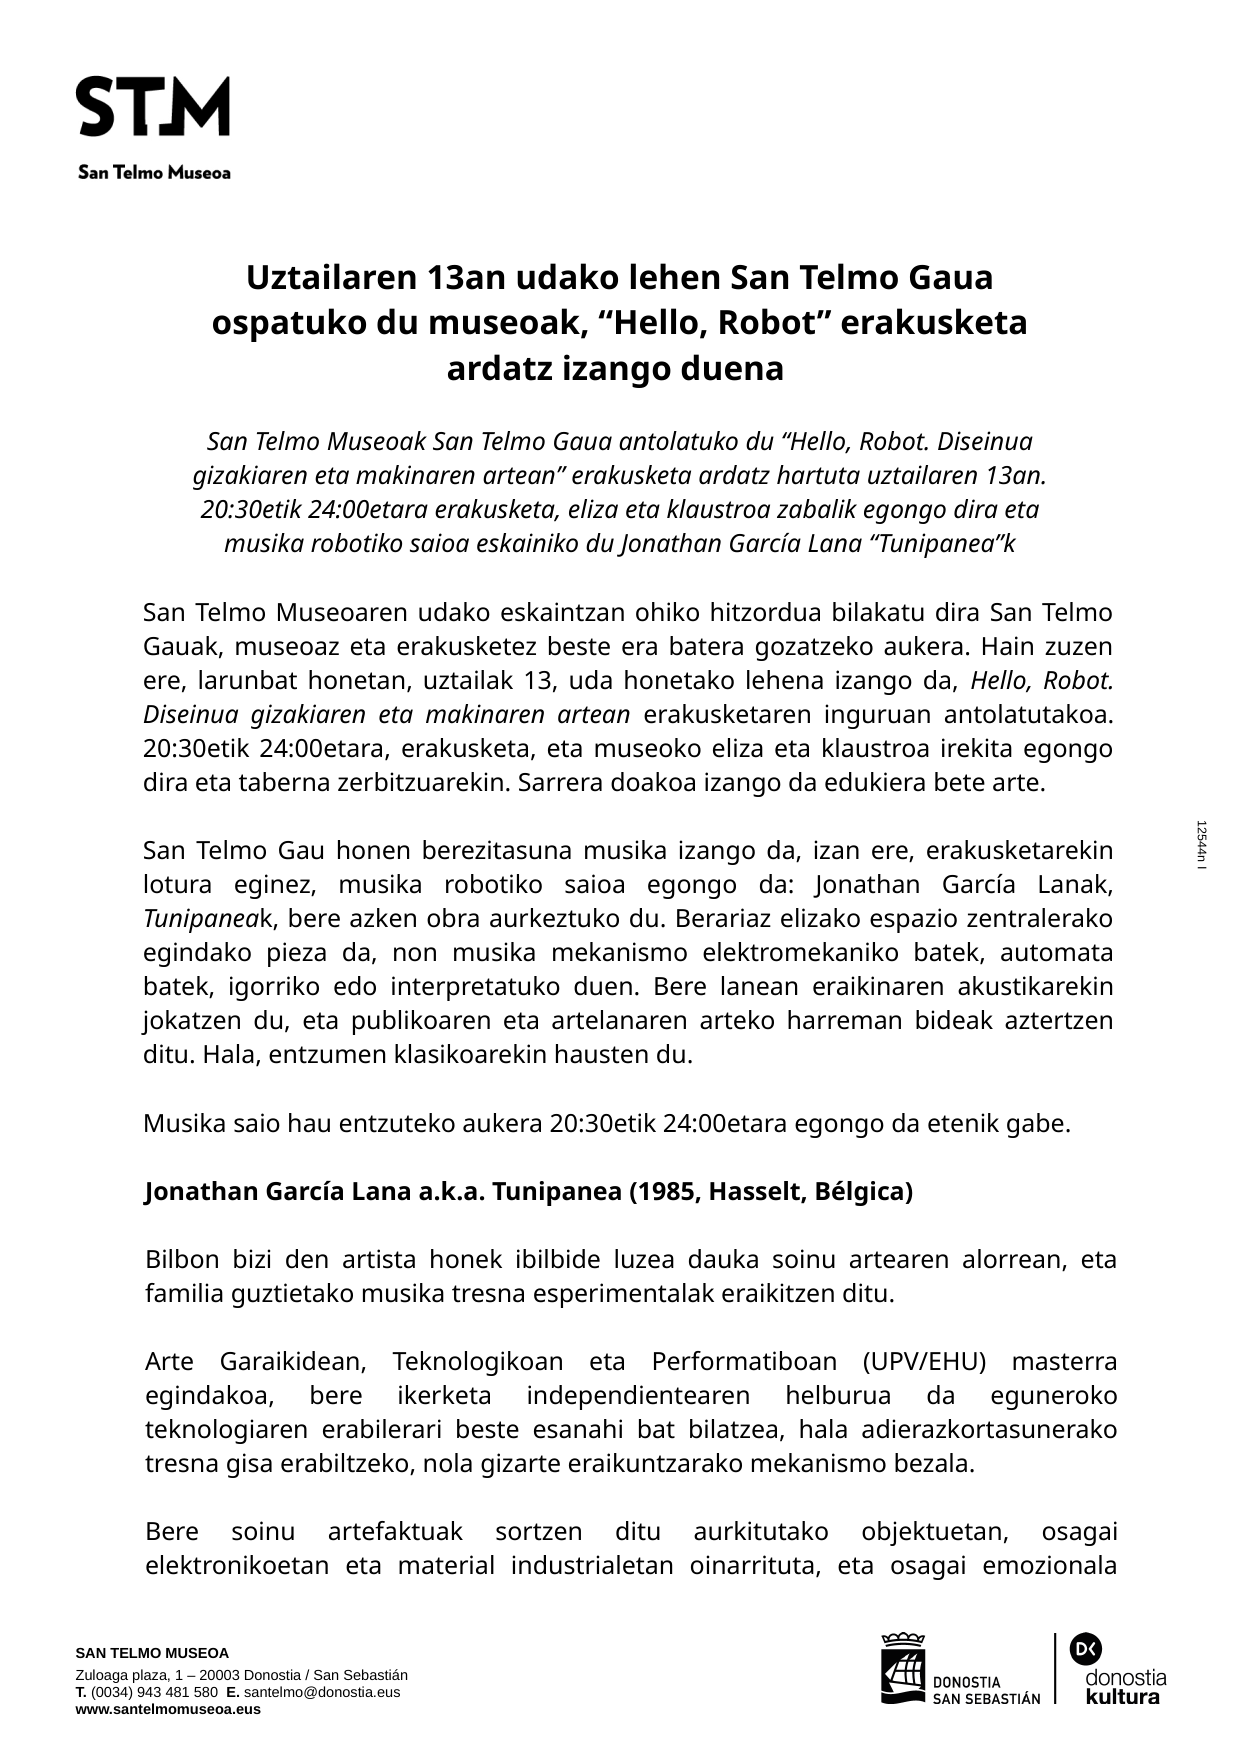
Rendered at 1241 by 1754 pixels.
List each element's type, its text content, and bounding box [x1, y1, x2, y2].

text San Telmo Museoak San Telmo Gaua antolatuko du “Hello, Robot. Diseinua gizakiaren eta makinaren artean” erakusketa ardatz hartuta uztailaren 13an. 20:30etik 24:00etara erakusketa, eliza eta klaustroa zabalik egongo dira eta musika robotiko saioa eskainiko du Jonathan García Lana “Tunipanea”k [192, 424, 1048, 560]
text San Telmo Museoaren udako eskaintzan ohiko hitzordua bilakatu dira San Telmo Gauak, museoaz eta erakusketez beste era batera gozatzeko aukera. Hain zuzen ere, larunbat honetan, uztailak 13, uda honetako lehena izango da, Hello, Robot. Diseinua gizakiaren eta makinaren artean erakusketaren inguruan antolatutakoa. 20:30etik 24:00etara, erakusketa, eta museoko eliza eta klaustroa irekita egongo dira eta taberna zerbitzuarekin. Sarrera doakoa izango da edukiera bete arte. [143, 594, 1115, 799]
text Uztailaren 13an udako lehen San Telmo Gaua ospatuko du museoak, “Hello, Robot” erakusketa ardatz izango duena [192, 254, 1048, 390]
text Jonathan García Lana a.k.a. Tunipanea (1985, Hasselt, Bélgica) [145, 1173, 1166, 1207]
text Bere soinu artefaktuak sortzen ditu aurkitutako objektuetan, osagai elektronikoetan eta material industrialetan oinarrituta, eta osagai emozionala [145, 1514, 1119, 1582]
text Bilbon bizi den artista honek ibilbide luzea dauka soinu artearen alorrean, eta familia guztietako musika tresna esperimentalak eraikitzen ditu. [145, 1241, 1119, 1309]
picture [75, 73, 234, 182]
text Musika saio hau entzuteko aukera 20:30etik 24:00etara egongo da etenik gabe. [143, 1105, 1115, 1139]
picture [881, 1632, 1167, 1704]
text San Telmo Gau honen berezitasuna musika izango da, izan ere, erakusketarekin lotura eginez, musika robotiko saioa egongo da: Jonathan García Lanak, Tunipaneak, bere azken obra aurkeztuko du. Berariaz elizako espazio zentralerako egindako pieza da, non musika mekanismo elektromekaniko batek, automata batek, igorriko edo interpretatuko duen. Bere lanean eraikinaren akustikarekin jokatzen du, eta publikoaren eta artelanaren arteko harreman bideak aztertzen ditu. Hala, entzumen klasikoarekin hausten du. [143, 833, 1115, 1071]
text Arte Garaikidean, Teknologikoan eta Performatiboan (UPV/EHU) masterra egindakoa, bere ikerketa independientearen helburua da eguneroko teknologiaren erabilerari beste esanahi bat bilatzea, hala adierazkortasunerako tresna gisa erabiltzeko, nola gizarte eraikuntzarako mekanismo bezala. [145, 1344, 1119, 1480]
